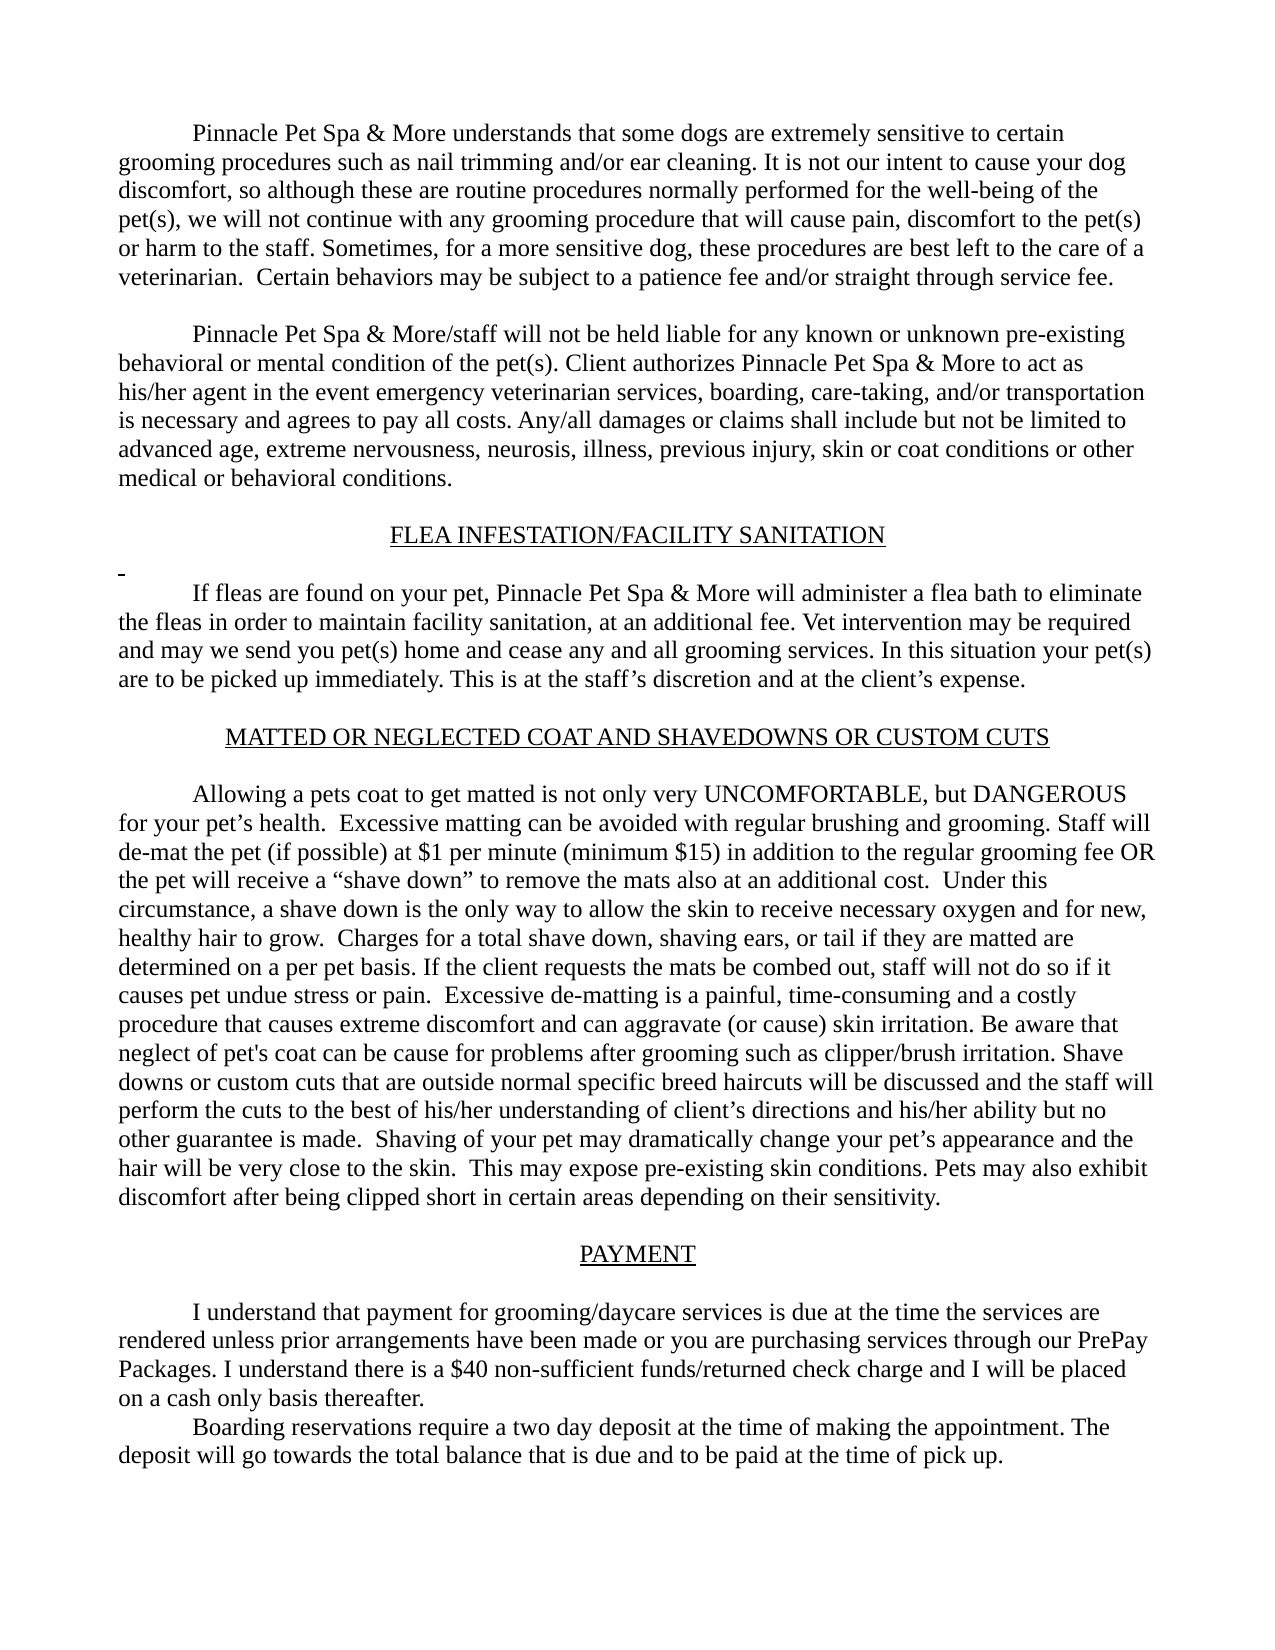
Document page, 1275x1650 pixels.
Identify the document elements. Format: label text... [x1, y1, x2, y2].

text I understand that payment for grooming/daycare services is due at the time the services are rendered unless prior arrangements have been made or you are purchasing services through our PrePay Packages. I understand there is a $40 non-sufficient funds/returned check charge and I will be placed on a cash only basis thereafter. [118, 1297, 1157, 1412]
text Boarding reservations require a two day deposit at the time of making the appointment. The deposit will go towards the total balance that is due and to be paid at the time of pick up. [118, 1412, 1157, 1469]
text Pinnacle Pet Spa & More/staff will not be held liable for any known or unknown pre-existing behavioral or mental condition of the pet(s). Client authorizes Pinnacle Pet Spa & More to act as his/her agent in the event emergency veterinarian services, boarding, care-taking, and/or transportation is necessary and agrees to pay all costs. Any/all damages or claims shall include but not be limited to advanced age, extreme nervousness, neurosis, illness, previous injury, skin or coat conditions or other medical or behavioral conditions. [118, 319, 1157, 492]
text Pinnacle Pet Spa & More understands that some dogs are extremely sensitive to certain grooming procedures such as nail trimming and/or ear cleaning. It is not our intent to cause your dog discomfort, so although these are routine procedures normally performed for the well-being of the pet(s), we will not continue with any grooming procedure that will cause pain, discomfort to the pet(s) or harm to the staff. Sometimes, for a more sensitive dog, these procedures are best left to the care of a veterinarian. Certain behaviors may be subject to a patience fee and/or straight through service fee. [118, 118, 1157, 291]
text PAYMENT [118, 1239, 1157, 1268]
text Allowing a pets coat to get matted is not only very UNCOMFORTABLE, but DANGEROUS for your pet’s health. Excessive matting can be avoided with regular brushing and grooming. Staff will de-mat the pet (if possible) at $1 per minute (minimum $15) in addition to the regular grooming fee OR the pet will receive a “shave down” to remove the mats also at an additional cost. Under this circumstance, a shave down is the only way to allow the skin to receive necessary oxygen and for new, healthy hair to grow. Charges for a total shave down, shaving ears, or tail if they are matted are determined on a per pet basis. If the client requests the mats be combed out, staff will not do so if it causes pet undue stress or pain. Excessive de-matting is a painful, time-consuming and a costly procedure that causes extreme discomfort and can aggravate (or cause) skin irritation. Be aware that neglect of pet's coat can be cause for problems after grooming such as clipper/brush irritation. Shave downs or custom cuts that are outside normal specific breed haircuts will be discussed and the staff will perform the cuts to the best of his/her understanding of client’s directions and his/her ability but no other guarantee is made. Shaving of your pet may dramatically change your pet’s appearance and the hair will be very close to the skin. This may expose pre-existing skin conditions. Pets may also exhibit discomfort after being clipped short in certain areas depending on their sensitivity. [118, 779, 1157, 1211]
text MATTED OR NEGLECTED COAT AND SHAVEDOWNS OR CUSTOM CUTS [118, 722, 1157, 751]
text FLEA INFESTATION/FACILITY SANITATION [118, 521, 1157, 549]
text If fleas are found on your pet, Pinnacle Pet Spa & More will administer a flea bath to eliminate the fleas in order to maintain facility sanitation, at an additional fee. Vet intervention may be required and may we send you pet(s) home and cease any and all grooming services. In this situation your pet(s) are to be picked up immediately. This is at the staff’s discretion and at the client’s expense. [118, 578, 1157, 693]
